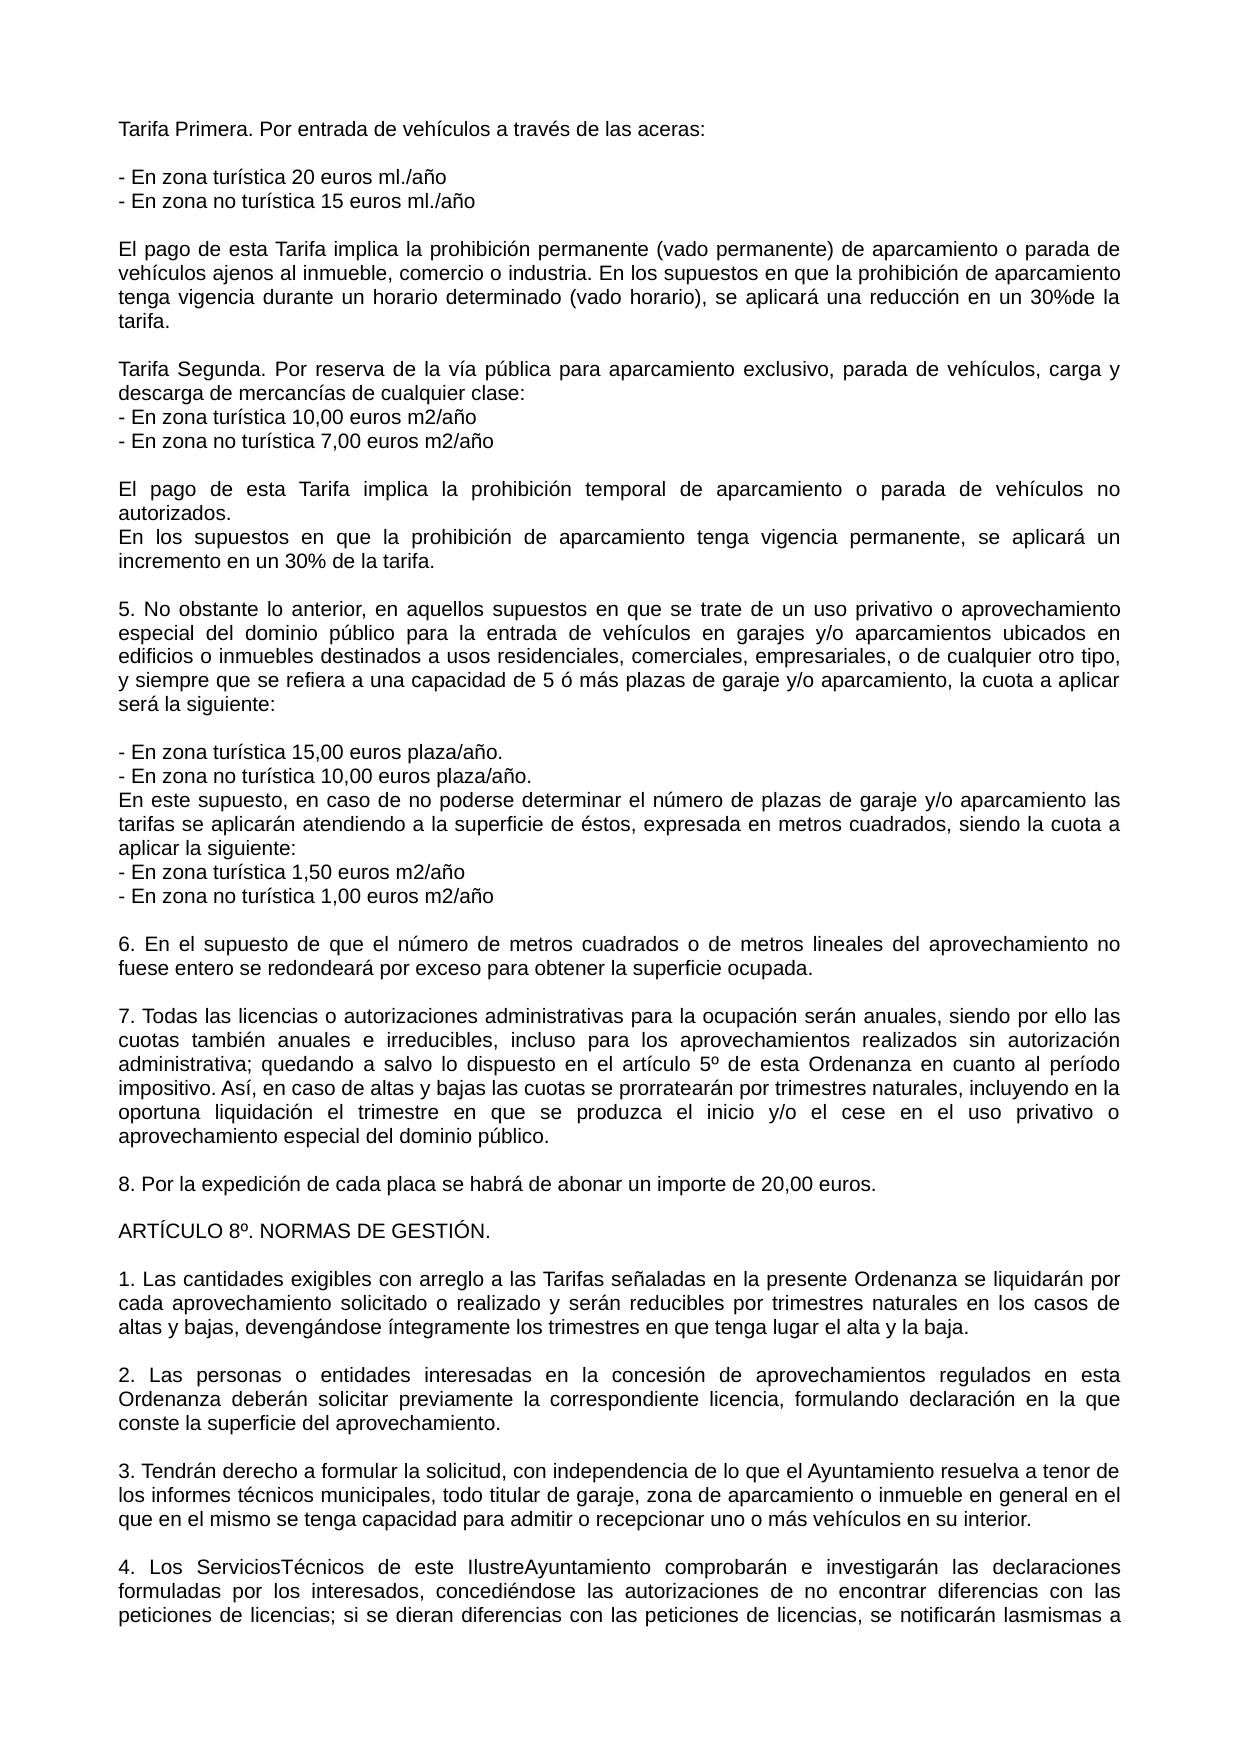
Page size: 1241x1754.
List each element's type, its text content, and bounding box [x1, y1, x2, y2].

text 3. Tendrán derecho a formular la solicitud, con independencia de lo que el Ayuntamiento resuelva a tenor de los informes técnicos municipales, todo titular de garaje, zona de aparcamiento o inmueble en general en el que en el mismo se tenga capacidad para admitir o recepcionar uno o más vehículos en su interior. [118, 1459, 1122, 1531]
text 6. En el supuesto de que el número de metros cuadrados o de metros lineales del aprovechamiento no fuese entero se redondeará por exceso para obtener la superficie ocupada. [118, 932, 1122, 980]
text 1. Las cantidades exigibles con arreglo a las Tarifas señaladas en la presente Ordenanza se liquidarán por cada aprovechamiento solicitado o realizado y serán reducibles por trimestres naturales en los casos de altas y bajas, devengándose íntegramente los trimestres en que tenga lugar el alta y la baja. [118, 1267, 1122, 1339]
text - En zona no turística 10,00 euros plaza/año. [118, 764, 1122, 788]
text Tarifa Primera. Por entrada de vehículos a través de las aceras: [118, 117, 1122, 141]
text 4. Los ServiciosTécnicos de este IlustreAyuntamiento comprobarán e investigarán las declaraciones formuladas por los interesados, concediéndose las autorizaciones de no encontrar diferencias con las peticiones de licencias; si se dieran diferencias con las peticiones de licencias, se notificarán lasmismas a [118, 1555, 1122, 1627]
text En este supuesto, en caso de no poderse determinar el número de plazas de garaje y/o aparcamiento las tarifas se aplicarán atendiendo a la superficie de éstos, expresada en metros cuadrados, siendo la cuota a aplicar la siguiente: [118, 788, 1122, 860]
text - En zona turística 10,00 euros m2/año [118, 405, 1122, 429]
text - En zona no turística 15 euros ml./año [118, 189, 1122, 213]
text - En zona turística 20 euros ml./año [118, 165, 1122, 189]
text - En zona turística 1,50 euros m2/año [118, 860, 1122, 884]
text El pago de esta Tarifa implica la prohibición temporal de aparcamiento o parada de vehículos no autorizados. [118, 477, 1122, 524]
text En los supuestos en que la prohibición de aparcamiento tenga vigencia permanente, se aplicará un incremento en un 30% de la tarifa. [118, 524, 1122, 572]
text - En zona no turística 7,00 euros m2/año [118, 429, 1122, 453]
text 2. Las personas o entidades interesadas en la concesión de aprovechamientos regulados en esta Ordenanza deberán solicitar previamente la correspondiente licencia, formulando declaración en la que conste la superficie del aprovechamiento. [118, 1363, 1122, 1435]
text 8. Por la expedición de cada placa se habrá de abonar un importe de 20,00 euros. [118, 1171, 1122, 1195]
text 7. Todas las licencias o autorizaciones administrativas para la ocupación serán anuales, siendo por ello las cuotas también anuales e irreducibles, incluso para los aprovechamientos realizados sin autorización administrativa; quedando a salvo lo dispuesto en el artículo 5º de esta Ordenanza en cuanto al período impositivo. Así, en caso de altas y bajas las cuotas se prorratearán por trimestres naturales, incluyendo en la oportuna liquidación el trimestre en que se produzca el inicio y/o el cese en el uso privativo o aprovechamiento especial del dominio público. [118, 1004, 1122, 1147]
text ARTÍCULO 8º. NORMAS DE GESTIÓN. [118, 1219, 1122, 1243]
text - En zona turística 15,00 euros plaza/año. [118, 740, 1122, 764]
text El pago de esta Tarifa implica la prohibición permanente (vado permanente) de aparcamiento o parada de vehículos ajenos al inmueble, comercio o industria. En los supuestos en que la prohibición de aparcamiento tenga vigencia durante un horario determinado (vado horario), se aplicará una reducción en un 30%de la tarifa. [118, 237, 1122, 333]
text 5. No obstante lo anterior, en aquellos supuestos en que se trate de un uso privativo o aprovechamiento especial del dominio público para la entrada de vehículos en garajes y/o aparcamientos ubicados en edificios o inmuebles destinados a usos residenciales, comerciales, empresariales, o de cualquier otro tipo, y siempre que se refiera a una capacidad de 5 ó más plazas de garaje y/o aparcamiento, la cuota a aplicar será la siguiente: [118, 596, 1122, 716]
text - En zona no turística 1,00 euros m2/año [118, 884, 1122, 908]
text Tarifa Segunda. Por reserva de la vía pública para aparcamiento exclusivo, parada de vehículos, carga y descarga de mercancías de cualquier clase: [118, 357, 1122, 405]
